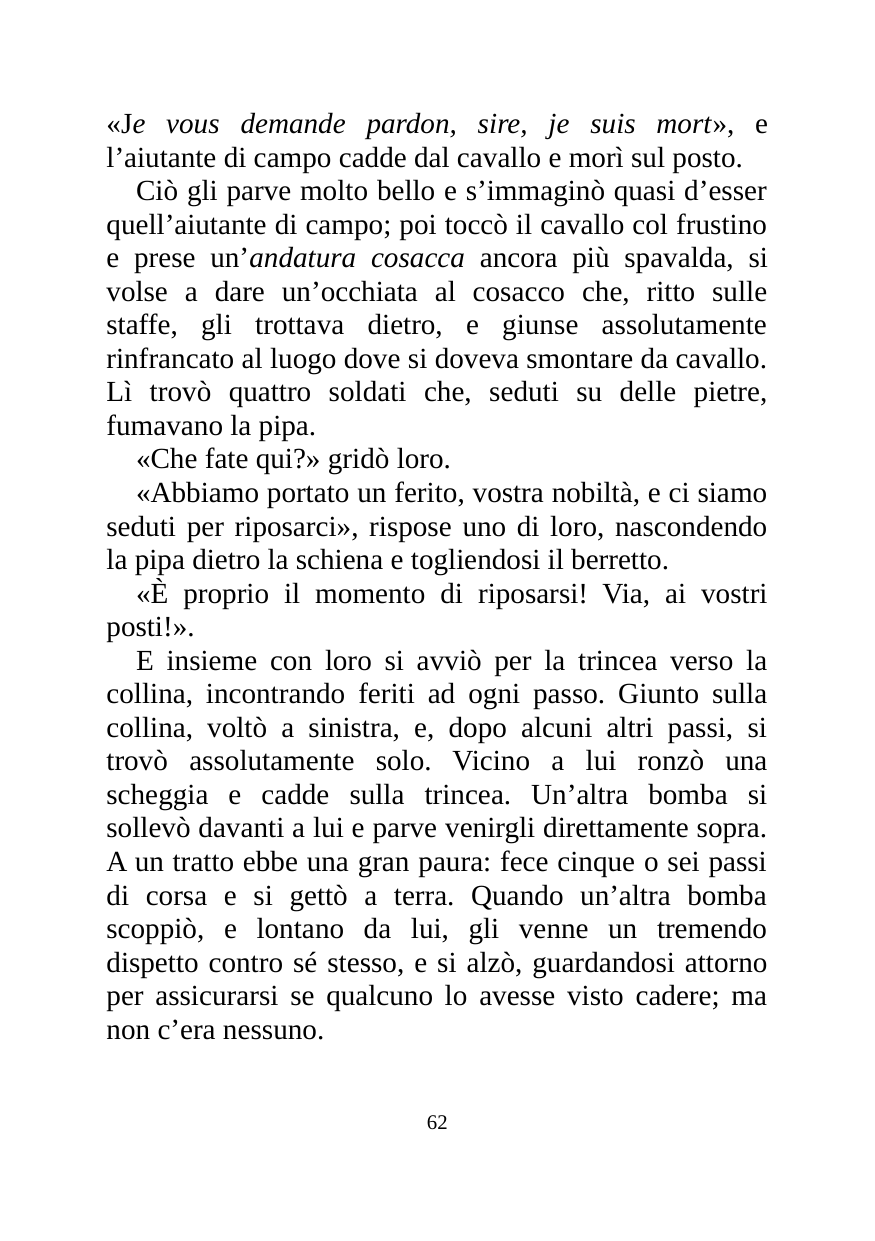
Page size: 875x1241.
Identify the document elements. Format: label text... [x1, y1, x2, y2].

text Ciò gli parve molto bello e s’immaginò quasi d’esser quell’aiutante di campo; poi toccò il cavallo col frustino e prese un’andatura cosacca ancora più spavalda, si volse a dare un’occhiata al cosacco che, ritto sulle staffe, gli trottava dietro, e giunse assolutamente rinfrancato al luogo dove si doveva smontare da cavallo. Lì trovò quattro soldati che, seduti su delle pietre, fumavano la pipa. [106, 173, 768, 442]
text «Je vous demande pardon, sire, je suis mort», e l’aiutante di campo cadde dal cavallo e morì sul posto. [106, 106, 768, 173]
text «È proprio il momento di riposarsi! Via, ai vostri posti!». [106, 576, 768, 643]
text E insieme con loro si avviò per la trincea verso la collina, incontrando feriti ad ogni passo. Giunto sulla collina, voltò a sinistra, e, dopo alcuni altri passi, si trovò assolutamente solo. Vicino a lui ronzò una scheggia e cadde sulla trincea. Un’altra bomba si sollevò davanti a lui e parve venirgli direttamente sopra. A un tratto ebbe una gran paura: fece cinque o sei passi di corsa e si gettò a terra. Quando un’altra bomba scoppiò, e lontano da lui, gli venne un tremendo dispetto contro sé stesso, e si alzò, guardandosi attorno per assicurarsi se qualcuno lo avesse visto cadere; ma non c’era nessuno. [106, 643, 768, 1045]
text «Abbiamo portato un ferito, vostra nobiltà, e ci siamo seduti per riposarci», rispose uno di loro, nascondendo la pipa dietro la schiena e togliendosi il berretto. [106, 475, 768, 576]
text «Che fate qui?» gridò loro. [106, 442, 768, 475]
